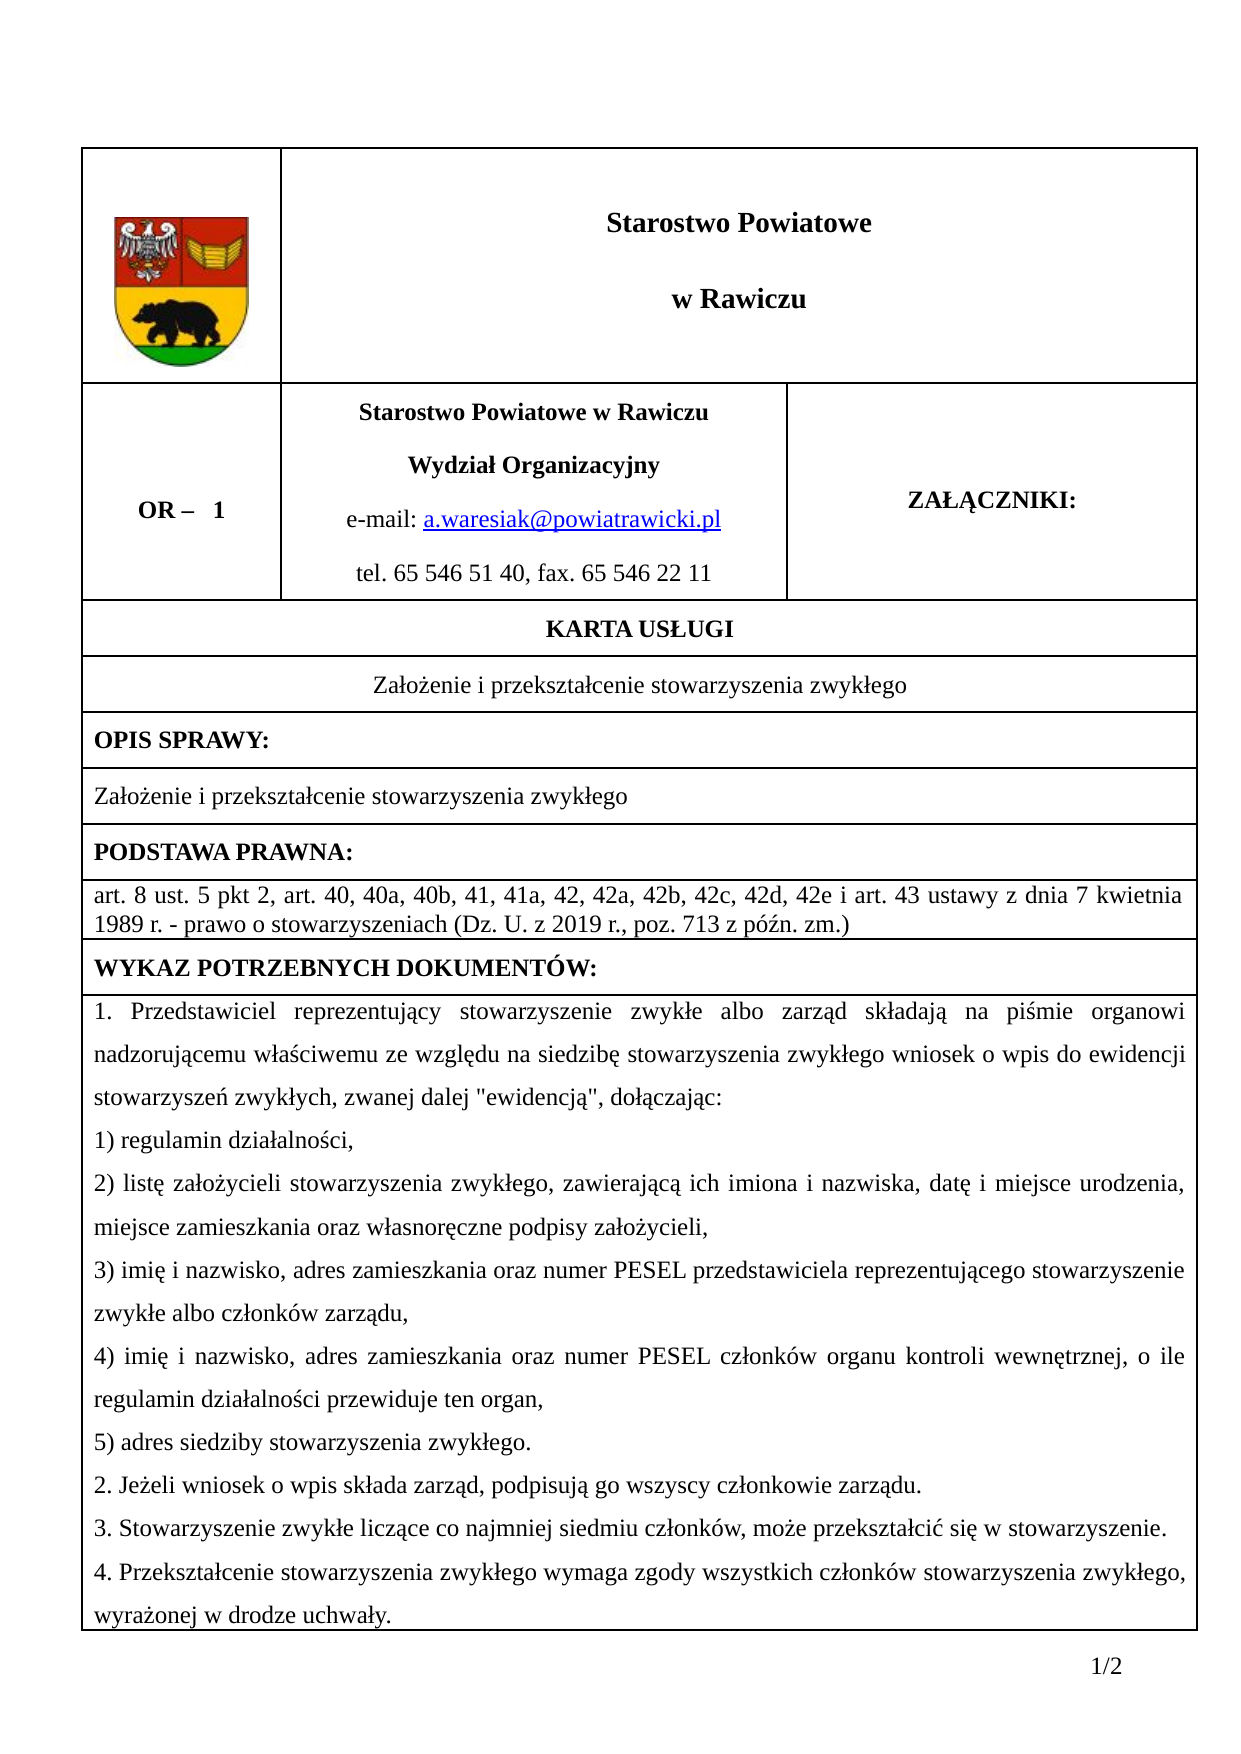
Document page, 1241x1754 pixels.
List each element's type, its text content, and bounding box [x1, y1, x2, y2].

table_cell ZAŁĄCZNIKI: [788, 384, 1196, 599]
table_cell OPIS SPRAWY: [83, 713, 1196, 767]
table_cell OR – 1 [83, 384, 280, 599]
table_cell 1. Przedstawiciel reprezentujący stowarzyszenie zwykłe albo zarząd składają na piśmie organowi nadzorującemu właściwemu ze względu na siedzibę stowarzyszenia zwykłego wniosek o wpis do ewidencji stowarzyszeń zwykłych, zwanej dalej "ewidencją", dołączając: 1) regulamin działalności, 2) listę założycieli stowarzyszenia zwykłego, zawierającą ich imiona i nazwiska, datę i miejsce urodzenia, miejsce zamieszkania oraz własnoręczne podpisy założycieli, 3) imię i nazwisko, adres zamieszkania oraz numer PESEL przedstawiciela reprezentującego stowarzyszenie zwykłe albo członków zarządu, 4) imię i nazwisko, adres zamieszkania oraz numer PESEL członków organu kontroli wewnętrznej, o ile regulamin działalności przewiduje ten organ, 5) adres siedziby stowarzyszenia zwykłego. 2. Jeżeli wniosek o wpis składa zarząd, podpisują go wszyscy członkowie zarządu. 3. Stowarzyszenie zwykłe liczące co najmniej siedmiu członków, może przekształcić się w stowarzyszenie. 4. Przekształcenie stowarzyszenia zwykłego wymaga zgody wszystkich członków stowarzyszenia zwykłego, wyrażonej w drodze uchwały. [83, 996, 1196, 1628]
table_header [83, 149, 280, 382]
picture [114, 217, 249, 367]
table_header Starostwo Powiatowe w Rawiczu [282, 149, 1196, 382]
table_cell Założenie i przekształcenie stowarzyszenia zwykłego [83, 657, 1196, 711]
table_cell art. 8 ust. 5 pkt 2, art. 40, 40a, 40b, 41, 41a, 42, 42a, 42b, 42c, 42d, 42e i art. 43 ustawy z dnia 7 kwietnia 1989 r. - prawo o stowarzyszeniach (Dz. U. z 2019 r., poz. 713 z późn. zm.) [83, 881, 1196, 938]
table_cell Założenie i przekształcenie stowarzyszenia zwykłego [83, 769, 1196, 823]
table_cell PODSTAWA PRAWNA: [83, 825, 1196, 878]
table_cell WYKAZ POTRZEBNYCH DOKUMENTÓW: [83, 940, 1196, 994]
table_cell KARTA USŁUGI [83, 601, 1196, 655]
table_cell Starostwo Powiatowe w Rawiczu Wydział Organizacyjny e-mail: a.waresiak@powiatrawicki.pl tel. 65 546 51 40, fax. 65 546 22 11 [282, 384, 786, 599]
